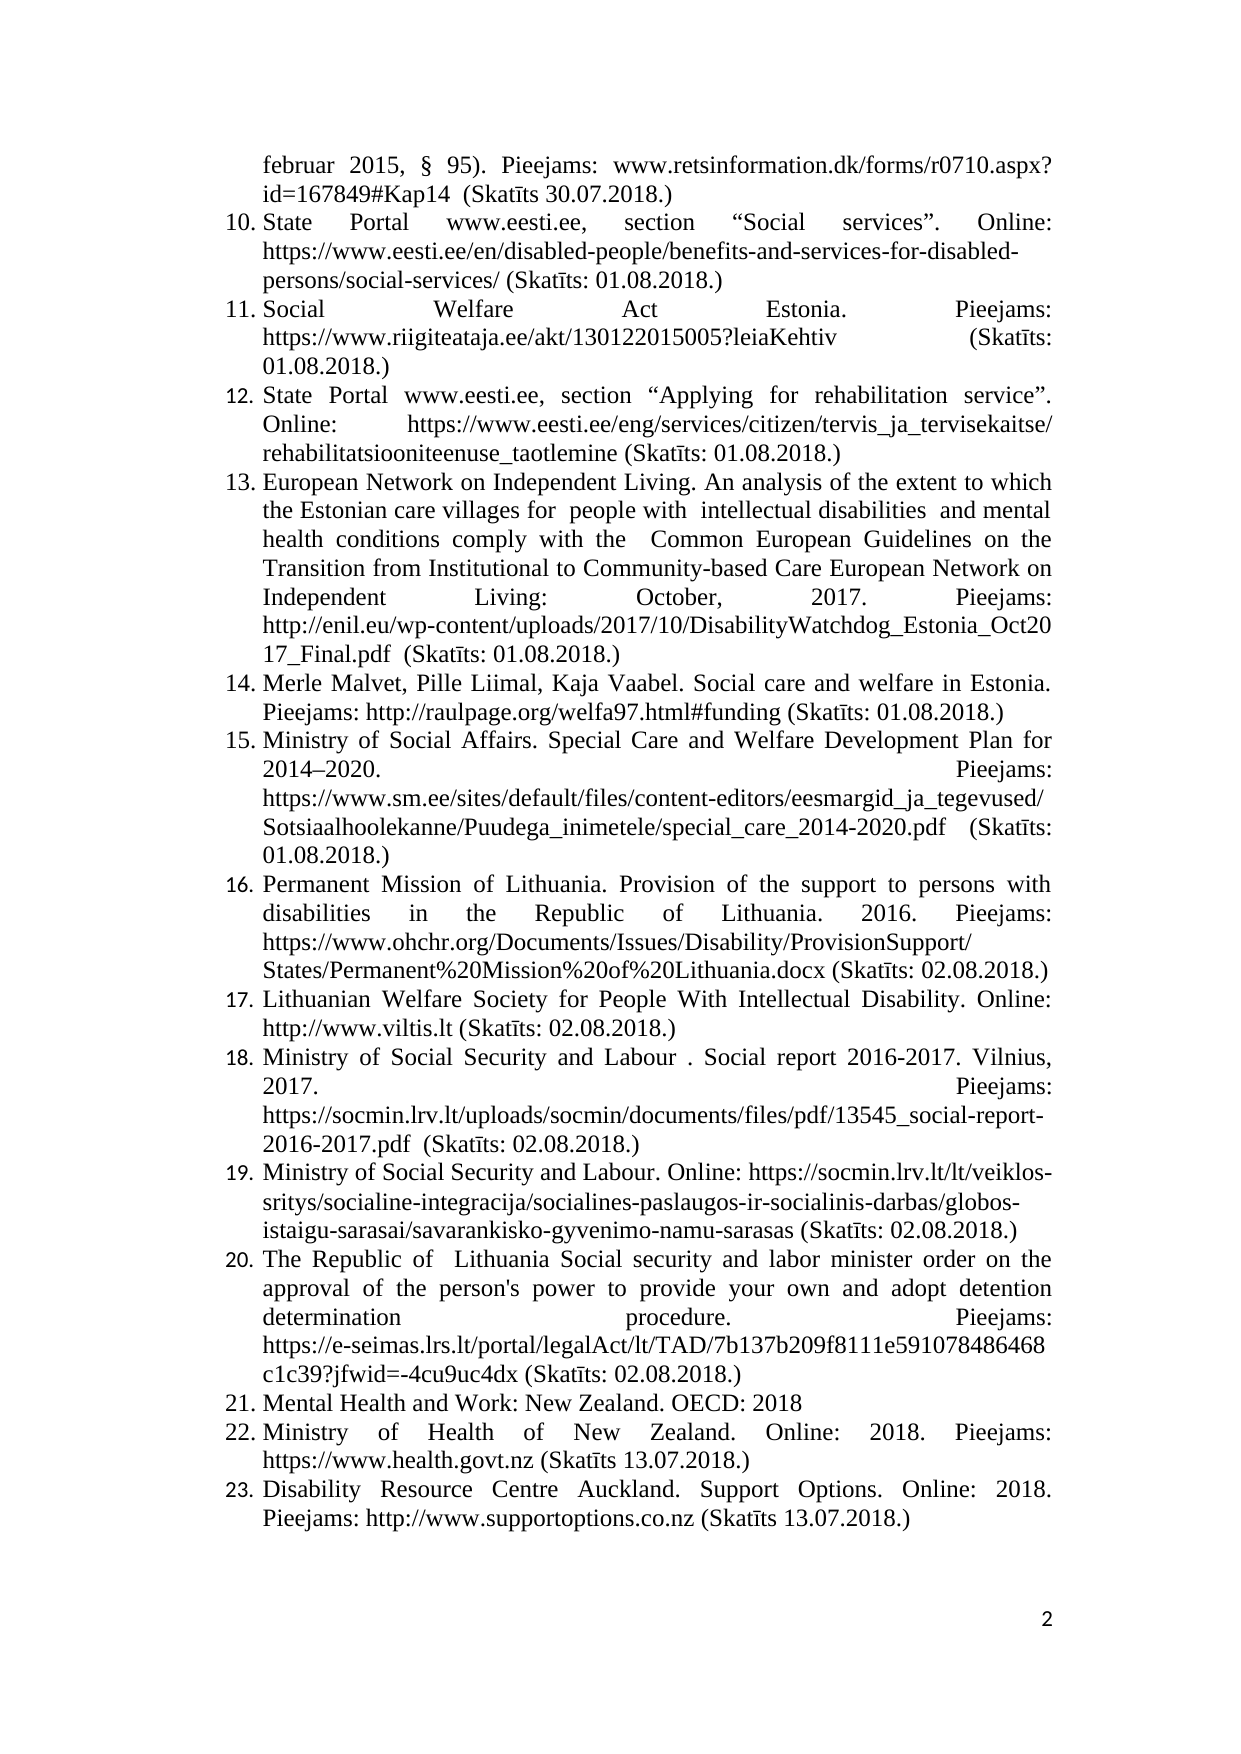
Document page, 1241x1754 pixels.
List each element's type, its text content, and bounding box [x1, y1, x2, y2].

list State Portal www.eesti.ee, section “Social services”. Online: https://www.eesti.ee/en/disabled-people/benefits-and-services-for-disabled-persons/social-services/ (Skatīts: 01.08.2018.) [225, 207, 1053, 294]
list Permanent Mission of Lithuania. Provision of the support to persons with disabilities in the Republic of Lithuania. 2016. Pieejams: https://www.ohchr.org/Documents/Issues/Disability/ProvisionSupport/States/Permanent%20Mission%20of%20Lithuania.docx (Skatīts: 02.08.2018.) [225, 869, 1053, 984]
list februar 2015, § 95). Pieejams: www.retsinformation.dk/forms/r0710.aspx?id=167849#Kap14 (Skatīts 30.07.2018.) [225, 150, 1053, 207]
list Lithuanian Welfare Society for People With Intellectual Disability. Online: http://www.viltis.lt (Skatīts: 02.08.2018.) [225, 984, 1053, 1042]
list Ministry of Social Affairs. Special Care and Welfare Development Plan for 2014–2020. Pieejams: https://www.sm.ee/sites/default/files/content-editors/eesmargid_ja_tegevused/Sotsiaalhoolekanne/Puudega_inimetele/special_care_2014-2020.pdf (Skatīts: 01.08.2018.) [225, 725, 1053, 869]
list Social Welfare Act Estonia. Pieejams: https://www.riigiteataja.ee/akt/130122015005?leiaKehtiv (Skatīts: 01.08.2018.) [225, 294, 1053, 380]
list Ministry of Social Security and Labour . Social report 2016-2017. Vilnius, 2017. Pieejams: https://socmin.lrv.lt/uploads/socmin/documents/files/pdf/13545_social-report-2016-2017.pdf (Skatīts: 02.08.2018.) [225, 1042, 1053, 1157]
list Disability Resource Centre Auckland. Support Options. Online: 2018. Pieejams: http://www.supportoptions.co.nz (Skatīts 13.07.2018.) [225, 1474, 1053, 1532]
list European Network on Independent Living. An analysis of the extent to which the Estonian care villages for people with intellectual disabilities and mental health conditions comply with the Common European Guidelines on the Transition from Institutional to Community-based Care European Network on Independent Living: October, 2017. Pieejams: http://enil.eu/wp-content/uploads/2017/10/DisabilityWatchdog_Estonia_Oct2017_Final.pdf (Skatīts: 01.08.2018.) [225, 467, 1053, 668]
list Mental Health and Work: New Zealand. OECD: 2018 [225, 1388, 1053, 1417]
list The Republic of Lithuania Social security and labor minister order on the approval of the person's power to provide your own and adopt detention determination procedure. Pieejams: https://e-seimas.lrs.lt/portal/legalAct/lt/TAD/7b137b209f8111e591078486468c1c39?jfwid=-4cu9uc4dx (Skatīts: 02.08.2018.) [225, 1244, 1053, 1388]
list State Portal www.eesti.ee, section “Applying for rehabilitation service”. Online: https://www.eesti.ee/eng/services/citizen/tervis_ja_tervisekaitse/rehabilitatsiooniteenuse_taotlemine (Skatīts: 01.08.2018.) [225, 380, 1053, 467]
list Ministry of Health of New Zealand. Online: 2018. Pieejams: https://www.health.govt.nz (Skatīts 13.07.2018.) [225, 1417, 1053, 1474]
list Ministry of Social Security and Labour. Online: https://socmin.lrv.lt/lt/veiklos-sritys/socialine-integracija/socialines-paslaugos-ir-socialinis-darbas/globos-istaigu-sarasai/savarankisko-gyvenimo-namu-sarasas (Skatīts: 02.08.2018.) [225, 1157, 1053, 1244]
list Merle Malvet, Pille Liimal, Kaja Vaabel. Social care and welfare in Estonia. Pieejams: http://raulpage.org/welfa97.html#funding (Skatīts: 01.08.2018.) [225, 668, 1053, 725]
